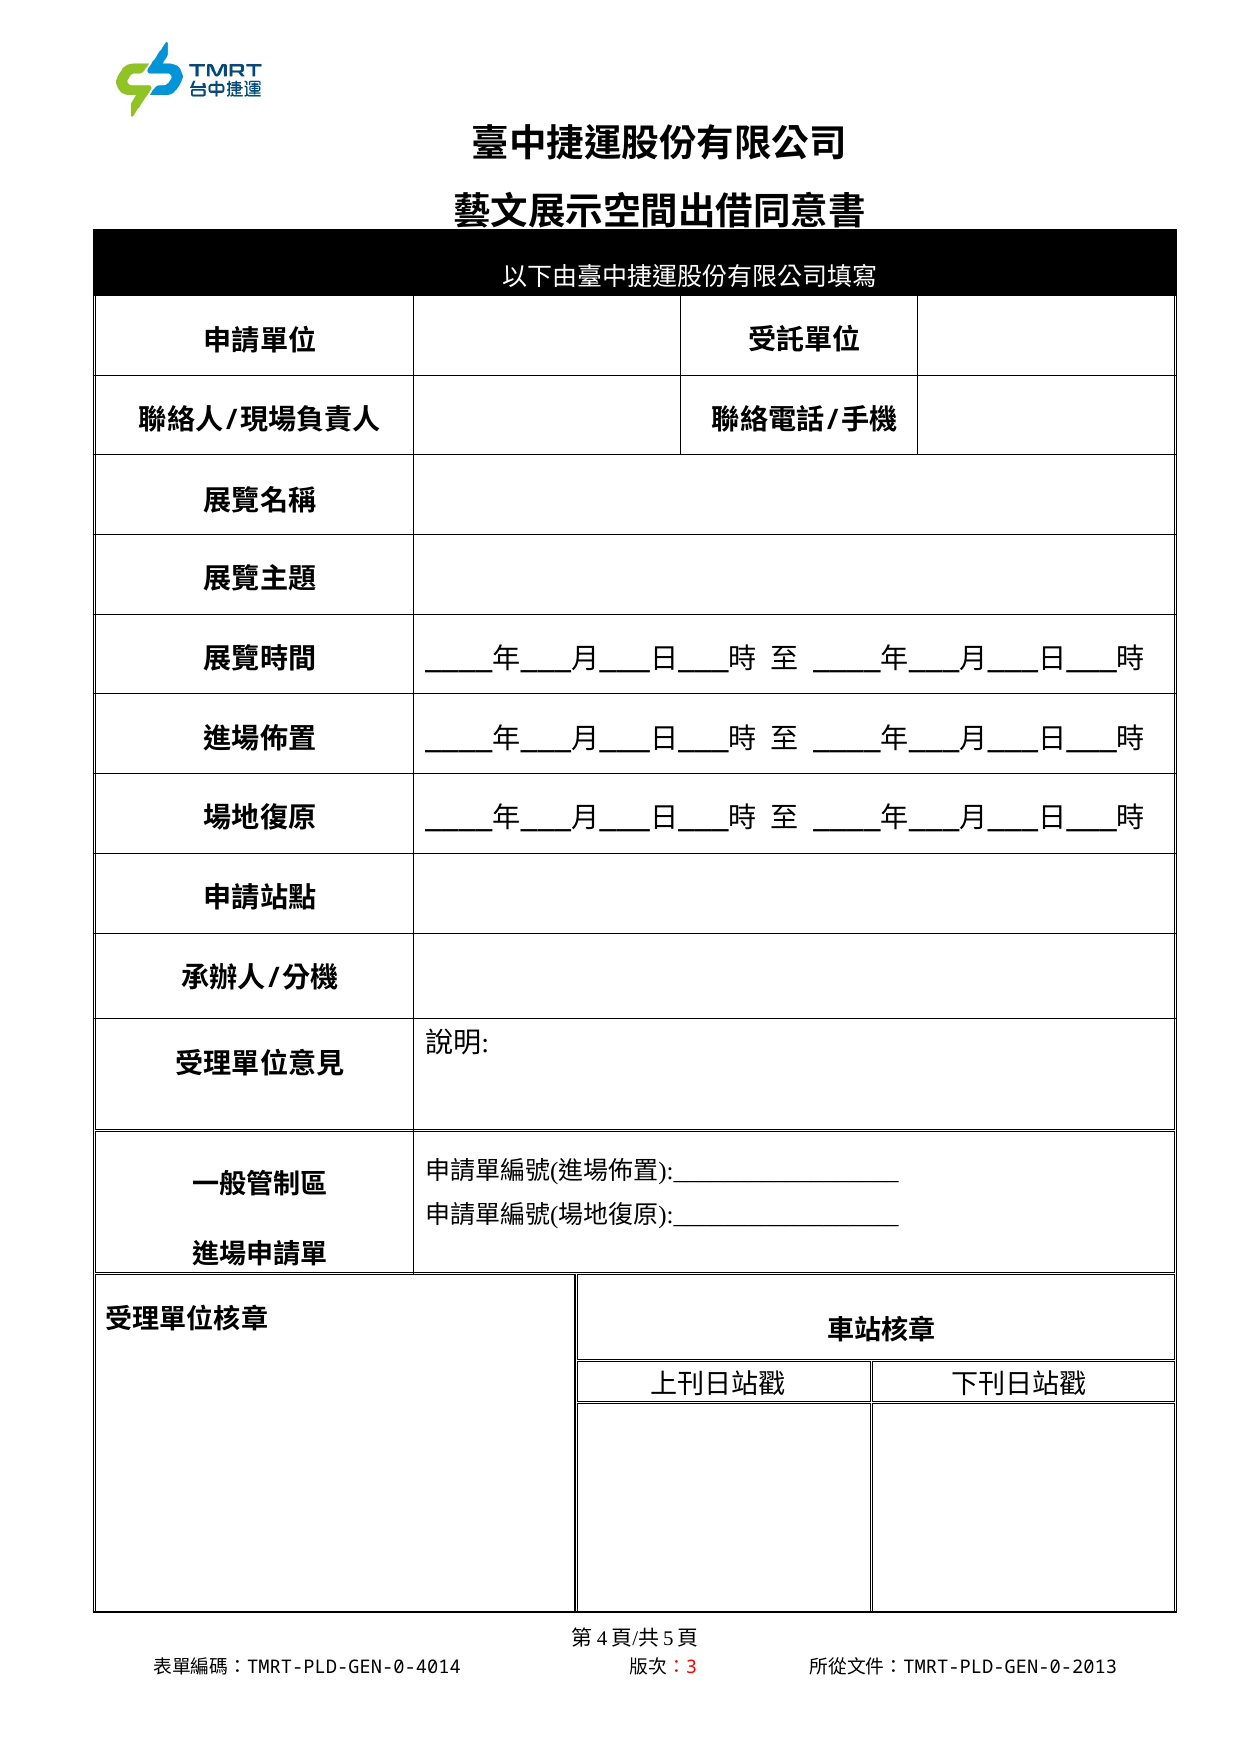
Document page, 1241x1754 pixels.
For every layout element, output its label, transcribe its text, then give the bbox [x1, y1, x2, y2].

table_cell 承辦人/分機 [96, 934, 413, 1018]
table_cell [414, 934, 1174, 1018]
table_cell 車站核章 [578, 1275, 1174, 1358]
table_cell 展覽時間 [96, 615, 413, 693]
table_cell 展覽主題 [96, 535, 413, 614]
table_cell 申請單編號(進場佈置):__________________ 申請單編號(場地復原):__________________ [414, 1132, 1174, 1272]
table_cell 進場佈置 [96, 694, 413, 773]
table_cell 上刊日站戳 [578, 1362, 870, 1401]
table_cell [578, 1404, 870, 1611]
table_cell ____年___月___日___時 至 ____年___月___日___時 [414, 694, 1174, 773]
table_cell 申請站點 [96, 854, 413, 932]
table_cell 場地復原 [96, 774, 413, 853]
table_cell 一般管制區 進場申請單 [96, 1132, 413, 1272]
table_cell 受託單位 [681, 296, 917, 374]
table_cell [414, 376, 680, 454]
table_cell 說明: [414, 1019, 1174, 1129]
table_cell [918, 376, 1174, 454]
table_cell 下刊日站戳 [873, 1362, 1174, 1401]
table_cell 受理單位核章 [96, 1275, 574, 1611]
table_cell 以下由臺中捷運股份有限公司填寫 [96, 233, 1174, 295]
table_cell [414, 535, 1174, 614]
table_cell 聯絡人/現場負責人 [96, 376, 413, 454]
table_header 臺中捷運股份有限公司 藝文展示空間出借同意書 [94, 113, 1176, 229]
table_cell [873, 1404, 1174, 1611]
table_cell ____年___月___日___時 至 ____年___月___日___時 [414, 615, 1174, 693]
table_cell [918, 296, 1174, 374]
table_cell 聯絡電話/手機 [681, 376, 917, 454]
table_cell [414, 296, 680, 374]
table_cell 申請單位 [96, 296, 413, 374]
table_cell [414, 455, 1174, 534]
table_cell ____年___月___日___時 至 ____年___月___日___時 [414, 774, 1174, 853]
table_cell 展覽名稱 [96, 455, 413, 534]
table_cell [414, 854, 1174, 932]
table_cell 受理單位意見 [96, 1019, 413, 1129]
